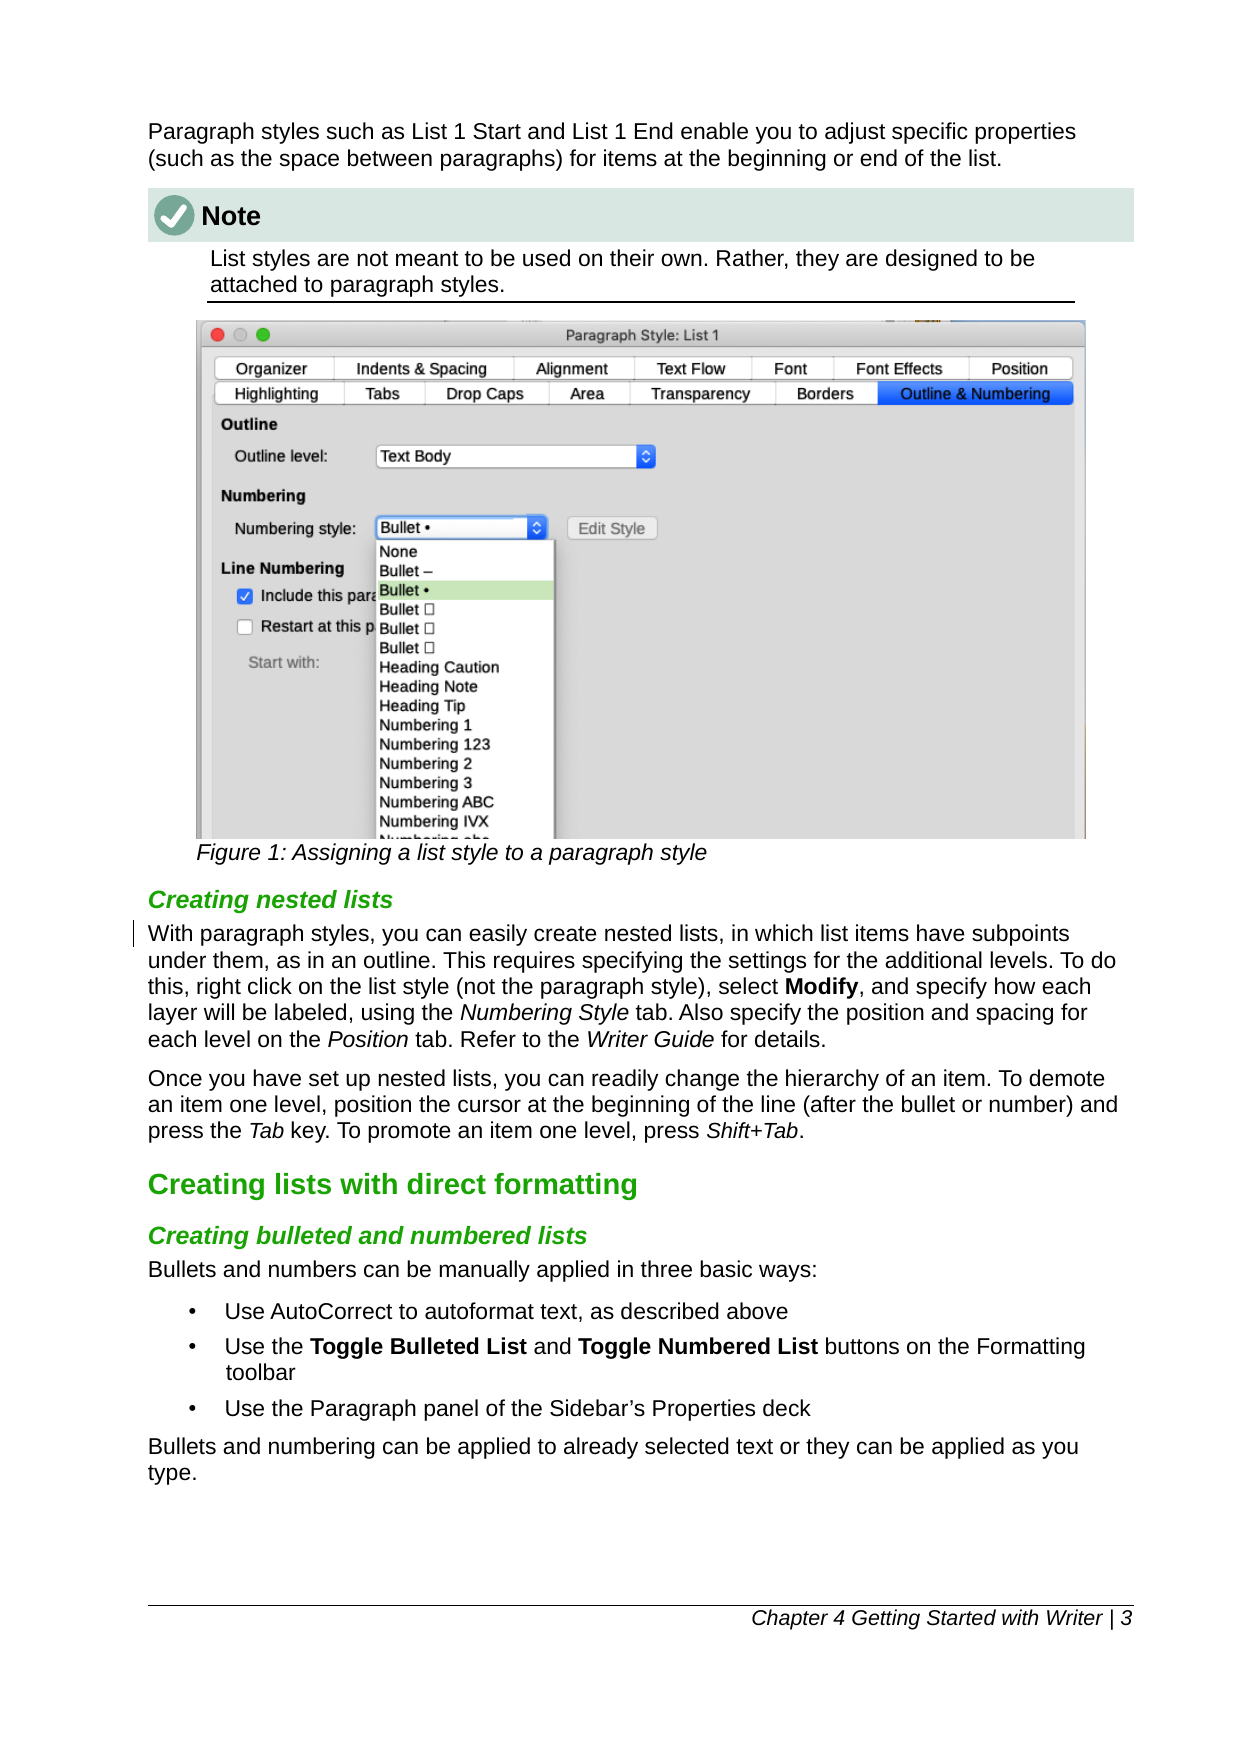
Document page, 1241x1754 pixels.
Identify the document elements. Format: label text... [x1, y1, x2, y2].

text List styles are not meant to be used on their own. Rather, they are designed to be attached to paragraph styles. [207, 242, 1075, 301]
picture [196, 320, 1086, 839]
subtitle Creating bulleted and numbered lists [148, 1221, 1134, 1250]
text Paragraph styles such as List 1 Start and List 1 End enable you to adjust specific properties (such as the space between paragraphs) for items at the beginning or end of the list. [148, 118, 1134, 171]
subtitle Creating nested lists [148, 886, 1134, 914]
text Figure 1: Assigning a list style to a paragraph style [196, 839, 1086, 865]
subtitle Note [148, 188, 1134, 242]
text Bullets and numbers can be manually applied in three basic ways: [148, 1256, 1134, 1282]
text Once you have set up nested lists, you can readily change the hierarchy of an item. To demote an item one level, position the cursor at the beginning of the line (after the bullet or number) and press the Tab key. To promote an item one level, press Shift+Tab. [148, 1064, 1134, 1143]
list Use the Toggle Bulleted List and Toggle Numbered List buttons on the Formatting toolbar [185, 1330, 1134, 1386]
list Use AutoCorrect to autoformat text, as described above [185, 1295, 1134, 1324]
subtitle Creating lists with direct formatting [148, 1167, 1134, 1201]
text With paragraph styles, you can easily create nested lists, in which list items have subpoints under them, as in an outline. This requires specifying the settings for the additional levels. To do this, right click on the list style (not the paragraph style), select Modify, and specify how each layer will be labeled, using the Numbering Style tab. Also specify the position and spacing for each level on the Position tab. Refer to the Writer Guide for details. [148, 920, 1134, 1052]
list Use the Paragraph panel of the Sidebar’s Properties deck [185, 1392, 1134, 1424]
text Bullets and numbering can be applied to already selected text or they can be applied as you type. [148, 1433, 1134, 1485]
